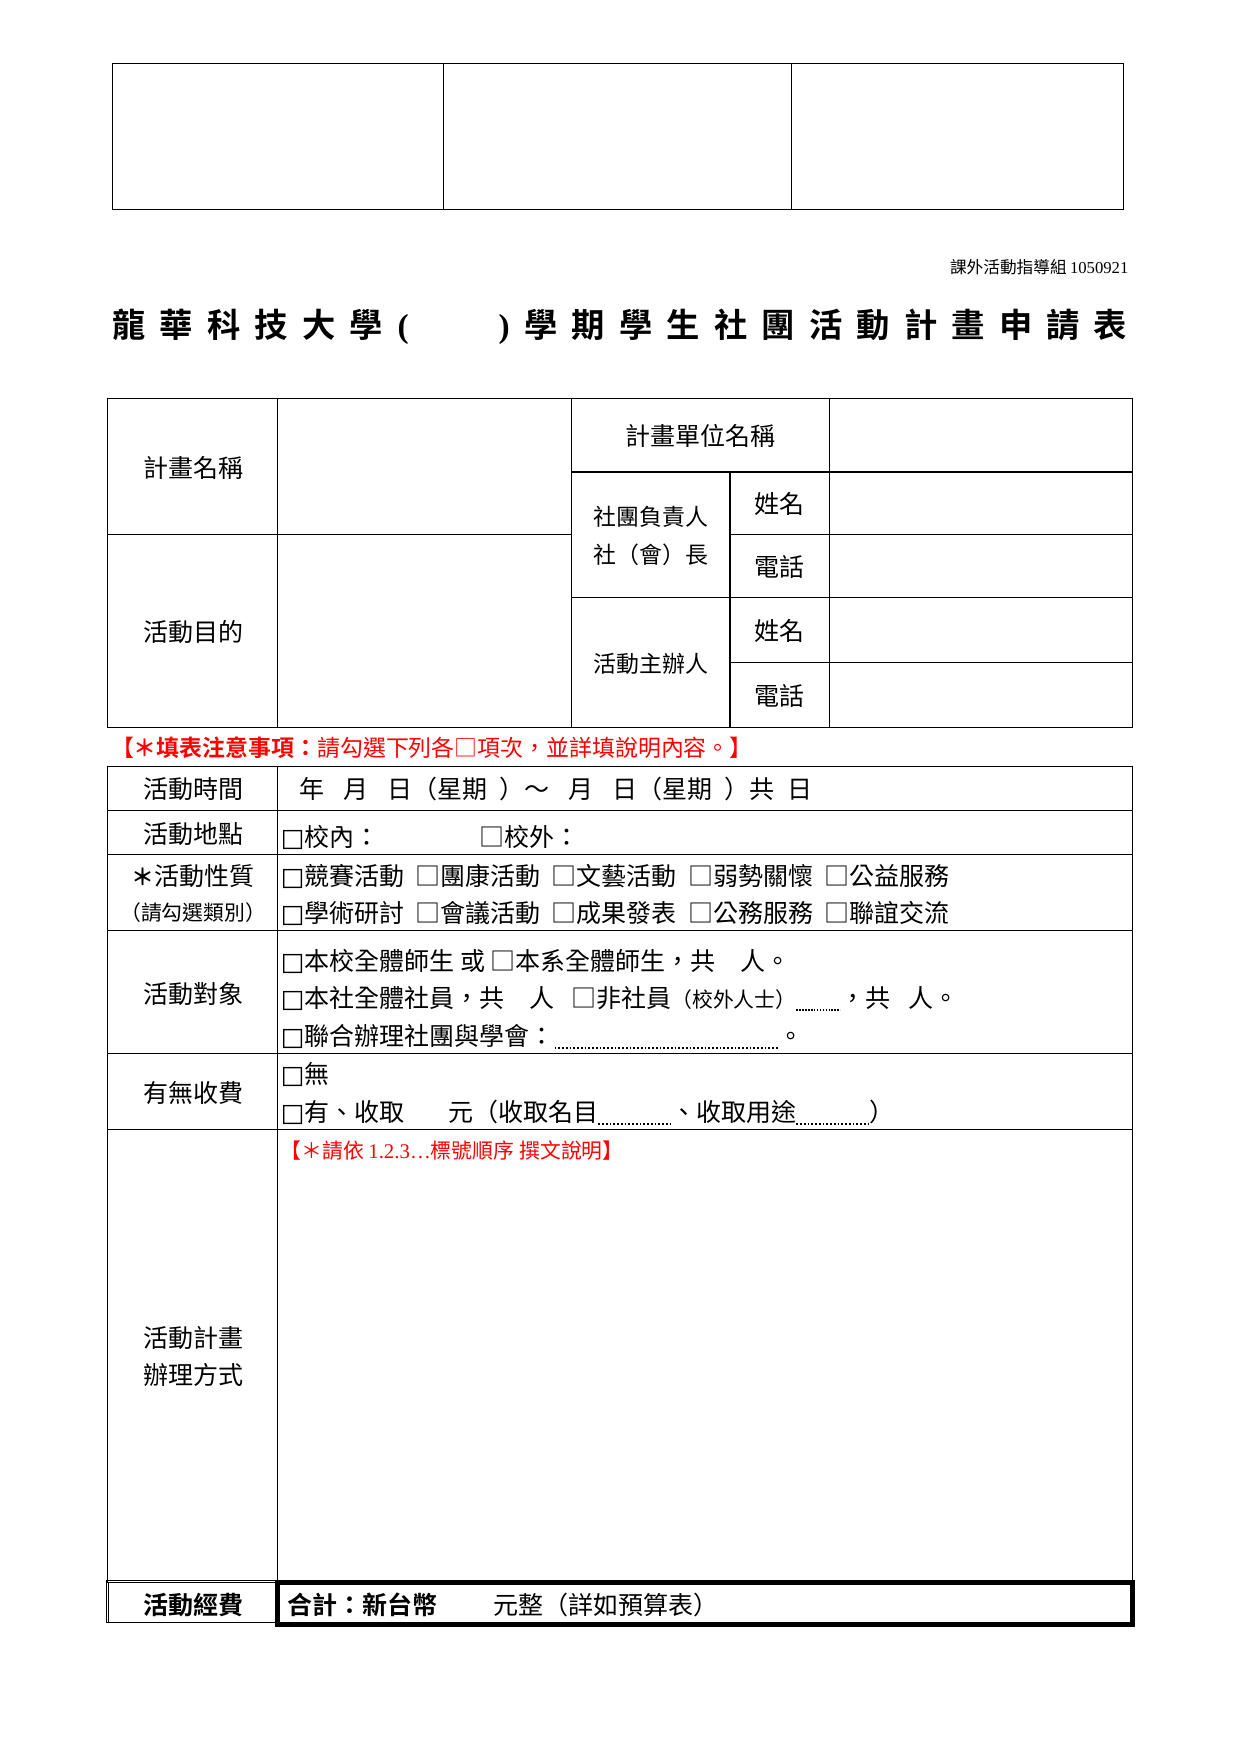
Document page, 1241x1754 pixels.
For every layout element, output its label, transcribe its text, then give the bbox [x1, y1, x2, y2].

table_cell [278, 535, 571, 727]
table_cell □無 □有、收取 元（收取名目 、收取用途 ） [278, 1054, 1132, 1129]
table_cell 活動時間 [108, 767, 277, 809]
table_cell □競賽活動 □團康活動 □文藝活動 □弱勢關懷 □公益服務 □學術研討 □會議活動 □成果發表 □公務服務 □聯誼交流 [278, 855, 1132, 930]
table_cell 活動主辦人 [572, 598, 729, 727]
table_cell 活動計畫 辦理方式 [108, 1130, 277, 1580]
text 龍華科技大學( )學期學生社團活動計畫申請表 [112, 285, 1128, 360]
table_cell 【＊填表注意事項：請勾選下列各□項次，並詳填說明內容。】 [108, 728, 1132, 766]
table_cell [830, 535, 1132, 597]
table_header 計畫名稱 [108, 399, 277, 534]
table_header [830, 399, 1132, 471]
table_cell 社團負責人 社（會）長 [572, 473, 729, 597]
table_cell [830, 598, 1132, 662]
table_cell 姓名 [731, 598, 829, 662]
text 課外活動指導組1050921 [112, 247, 1128, 285]
table_cell □本校全體師生 或 □本系全體師生，共 人。 □本社全體社員，共 人 □非社員（校外人士） ，共 人。 □聯合辦理社團與學會： 。 [278, 931, 1132, 1053]
table_cell 活動目的 [108, 535, 277, 727]
table_header [278, 399, 571, 534]
table_cell 有無收費 [108, 1054, 277, 1129]
table_cell 活動地點 [108, 811, 277, 854]
table_header 計畫單位名稱 [572, 399, 829, 471]
table_cell 年 月 日（星期 ）〜 月 日（星期 ）共 日 [278, 767, 1132, 809]
table_cell □校內： □校外： [278, 811, 1132, 854]
table_cell 合計：新台幣 元整（詳如預算表） [280, 1585, 1130, 1622]
table_cell [792, 64, 1123, 209]
table_cell ＊活動性質 （請勾選類別） [108, 855, 277, 930]
table_cell 活動經費 [109, 1583, 275, 1622]
table_cell 姓名 [731, 473, 829, 534]
table_cell [830, 473, 1132, 534]
table_cell [113, 64, 443, 209]
table_cell [444, 64, 791, 209]
table_cell 電話 [731, 535, 829, 597]
table_cell 電話 [731, 663, 829, 727]
table_cell 【＊請依1.2.3…標號順序 撰文說明】 [278, 1130, 1132, 1580]
table_cell [830, 663, 1132, 727]
table_cell 活動對象 [108, 931, 277, 1053]
